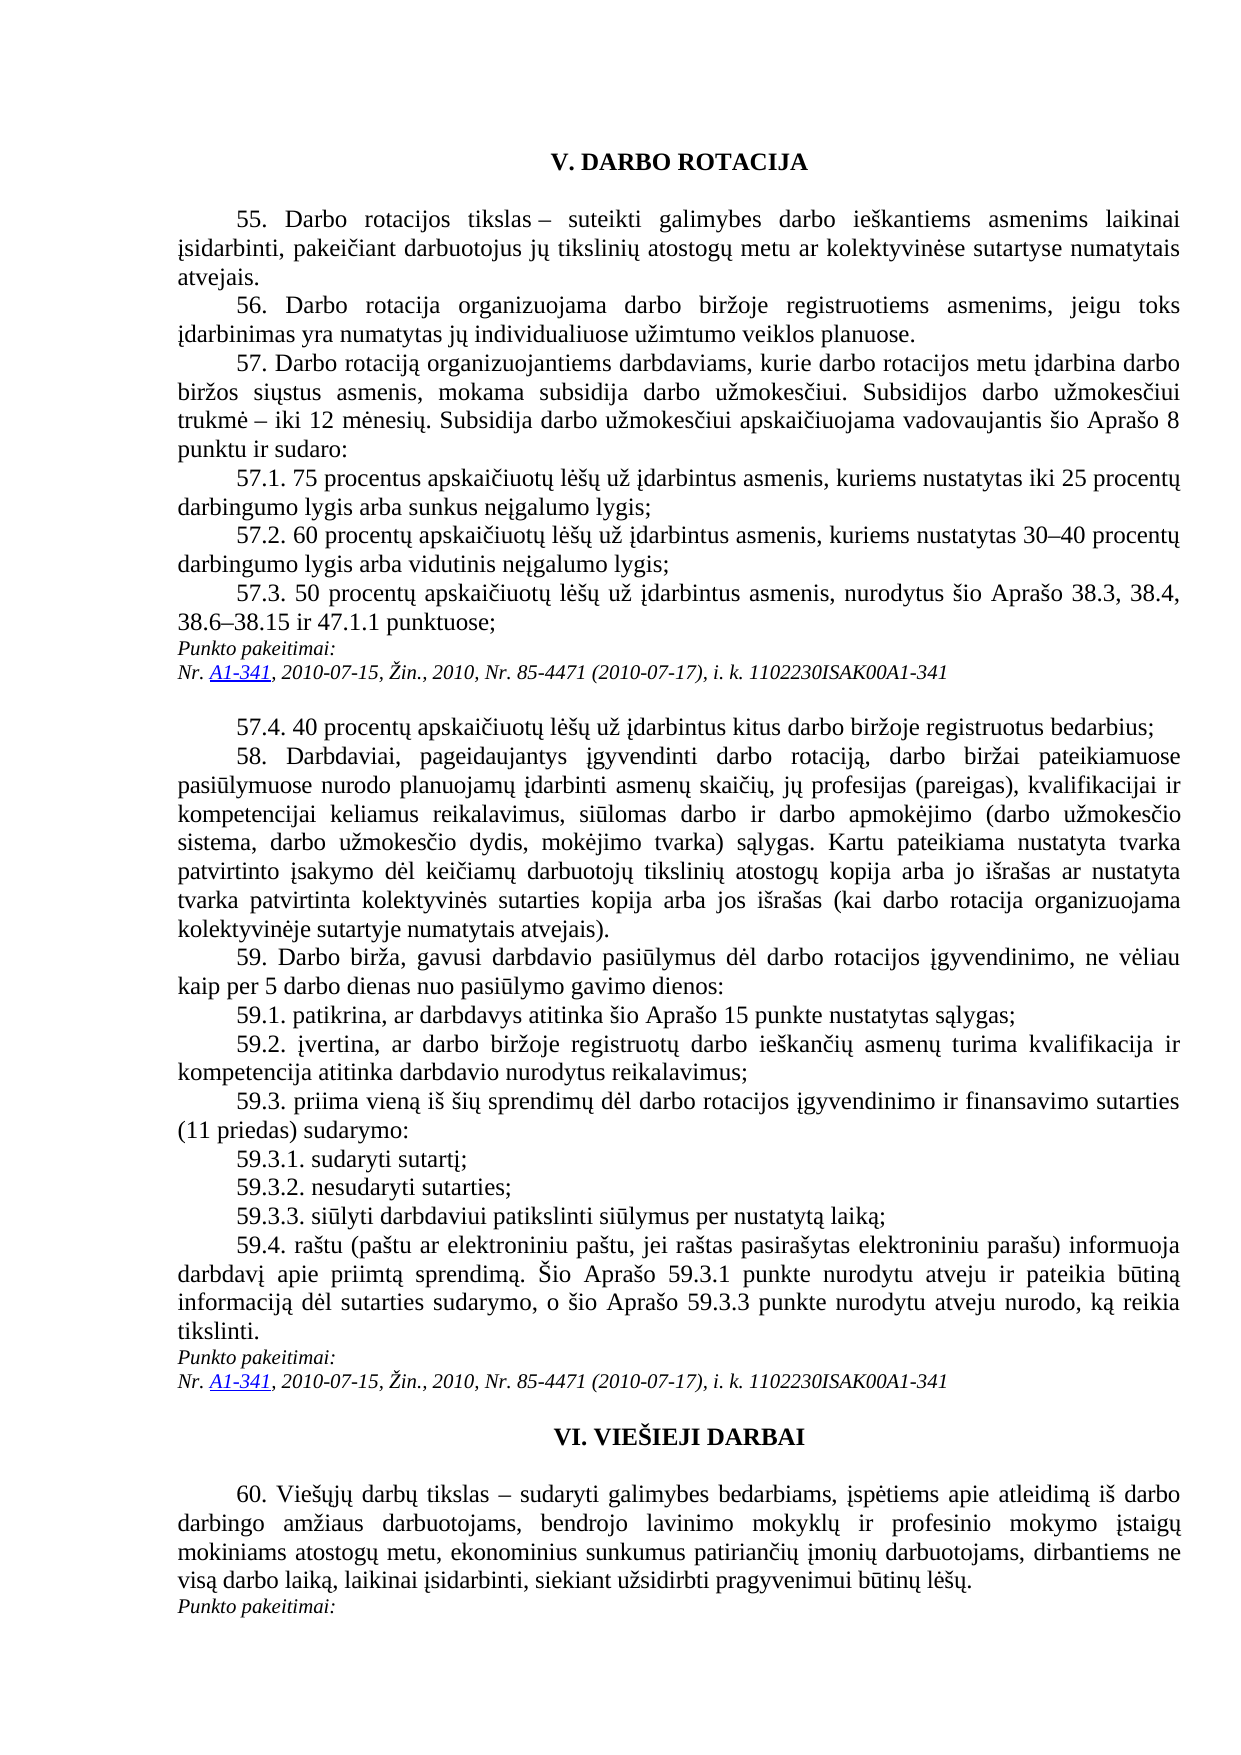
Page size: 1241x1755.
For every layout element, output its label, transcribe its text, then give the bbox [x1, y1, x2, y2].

text VI. VIEŠIEJI DARBAI [177, 1422, 1181, 1451]
text 57.2. 60 procentų apskaičiuotų lėšų už įdarbintus asmenis, kuriems nustatytas 30–40 procentų darbingumo lygis arba vidutinis neįgalumo lygis; [177, 521, 1181, 578]
text 59.1. patikrina, ar darbdavys atitinka šio Aprašo 15 punkte nustatytas sąlygas; [177, 1000, 1181, 1029]
text Nr. A1-341, 2010-07-15, Žin., 2010, Nr. 85-4471 (2010-07-17), i. k. 1102230ISAK00A1-341 [177, 660, 1181, 684]
text Punkto pakeitimai: [177, 1594, 1181, 1618]
text 57.1. 75 procentus apskaičiuotų lėšų už įdarbintus asmenis, kuriems nustatytas iki 25 procentų darbingumo lygis arba sunkus neįgalumo lygis; [177, 463, 1181, 521]
text 59.2. įvertina, ar darbo biržoje registruotų darbo ieškančių asmenų turima kvalifikacija ir kompetencija atitinka darbdavio nurodytus reikalavimus; [177, 1029, 1181, 1086]
text 59.3.2. nesudaryti sutarties; [177, 1172, 1181, 1201]
text 55. Darbo rotacijos tikslas – suteikti galimybes darbo ieškantiems asmenims laikinai įsidarbinti, pakeičiant darbuotojus jų tikslinių atostogų metu ar kolektyvinėse sutartyse numatytais atvejais. [177, 204, 1181, 291]
text Punkto pakeitimai: [177, 636, 1181, 660]
text 59.3. priima vieną iš šių sprendimų dėl darbo rotacijos įgyvendinimo ir finansavimo sutarties (11 priedas) sudarymo: [177, 1086, 1181, 1144]
text 56. Darbo rotacija organizuojama darbo biržoje registruotiems asmenims, jeigu toks įdarbinimas yra numatytas jų individualiuose užimtumo veiklos planuose. [177, 291, 1181, 348]
text 59.3.3. siūlyti darbdaviui patikslinti siūlymus per nustatytą laiką; [177, 1201, 1181, 1230]
text Nr. A1-341, 2010-07-15, Žin., 2010, Nr. 85-4471 (2010-07-17), i. k. 1102230ISAK00A1-341 [177, 1369, 1181, 1393]
text 58. Darbdaviai, pageidaujantys įgyvendinti darbo rotaciją, darbo biržai pateikiamuose pasiūlymuose nurodo planuojamų įdarbinti asmenų skaičių, jų profesijas (pareigas), kvalifikacijai ir kompetencijai keliamus reikalavimus, siūlomas darbo ir darbo apmokėjimo (darbo užmokesčio sistema, darbo užmokesčio dydis, mokėjimo tvarka) sąlygas. Kartu pateikiama nustatyta tvarka patvirtinto įsakymo dėl keičiamų darbuotojų tikslinių atostogų kopija arba jo išrašas ar nustatyta tvarka patvirtinta kolektyvinės sutarties kopija arba jos išrašas (kai darbo rotacija organizuojama kolektyvinėje sutartyje numatytais atvejais). [177, 741, 1181, 942]
text V. DARBO ROTACIJA [177, 147, 1181, 176]
text 60. Viešųjų darbų tikslas – sudaryti galimybes bedarbiams, įspėtiems apie atleidimą iš darbo darbingo amžiaus darbuotojams, bendrojo lavinimo mokyklų ir profesinio mokymo įstaigų mokiniams atostogų metu, ekonominius sunkumus patiriančių įmonių darbuotojams, dirbantiems ne visą darbo laiką, laikinai įsidarbinti, siekiant užsidirbti pragyvenimui būtinų lėšų. [177, 1479, 1181, 1594]
text 57.3. 50 procentų apskaičiuotų lėšų už įdarbintus asmenis, nurodytus šio Aprašo 38.3, 38.4, 38.6–38.15 ir 47.1.1 punktuose; [177, 578, 1181, 636]
text 59.3.1. sudaryti sutartį; [177, 1144, 1181, 1172]
text 59.4. raštu (paštu ar elektroniniu paštu, jei raštas pasirašytas elektroniniu parašu) informuoja darbdavį apie priimtą sprendimą. Šio Aprašo 59.3.1 punkte nurodytu atveju ir pateikia būtiną informaciją dėl sutarties sudarymo, o šio Aprašo 59.3.3 punkte nurodytu atveju nurodo, ką reikia tikslinti. [177, 1230, 1181, 1345]
text 57. Darbo rotaciją organizuojantiems darbdaviams, kurie darbo rotacijos metu įdarbina darbo biržos siųstus asmenis, mokama subsidija darbo užmokesčiui. Subsidijos darbo užmokesčiui trukmė – iki 12 mėnesių. Subsidija darbo užmokesčiui apskaičiuojama vadovaujantis šio Aprašo 8 punktu ir sudaro: [177, 348, 1181, 463]
text 57.4. 40 procentų apskaičiuotų lėšų už įdarbintus kitus darbo biržoje registruotus bedarbius; [177, 712, 1181, 741]
text 59. Darbo birža, gavusi darbdavio pasiūlymus dėl darbo rotacijos įgyvendinimo, ne vėliau kaip per 5 darbo dienas nuo pasiūlymo gavimo dienos: [177, 942, 1181, 1000]
text Punkto pakeitimai: [177, 1345, 1181, 1369]
